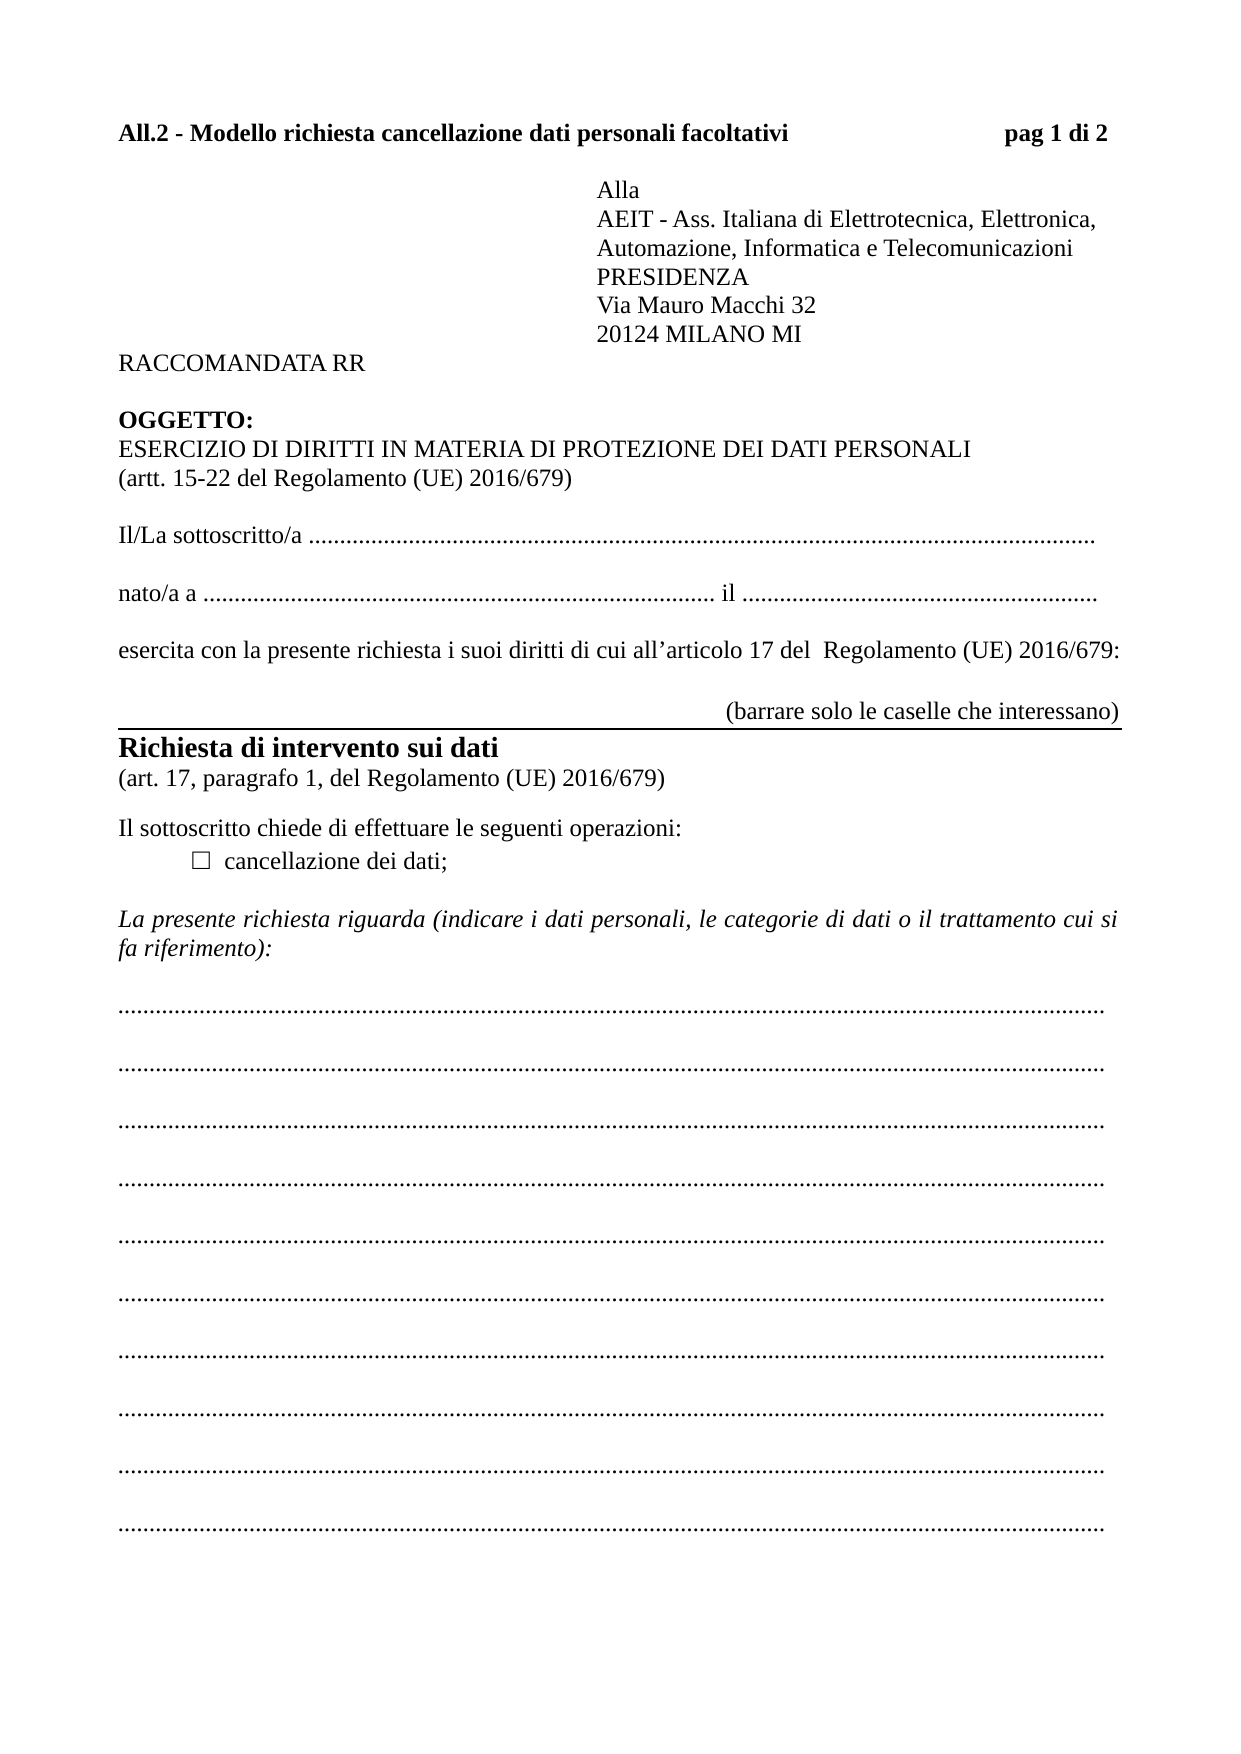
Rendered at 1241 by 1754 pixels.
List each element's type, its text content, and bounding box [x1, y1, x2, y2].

text Alla AEIT - Ass. Italiana di Elettrotecnica, Elettronica, Automazione, Informatica e Telecomunicazioni PRESIDENZA Via Mauro Macchi 32 20124 MILANO MI [596, 176, 1122, 348]
text nato/a a .................................................................................. il ......................................................... [118, 578, 1122, 607]
text Richiesta di intervento sui dati [118, 730, 1122, 763]
text (barrare solo le caselle che interessano) [118, 693, 1122, 728]
text Il/La sottoscritto/a .............................................................................................................................. [118, 521, 1122, 549]
text OGGETTO: [118, 406, 1122, 434]
text RACCOMANDATA RR [118, 348, 1122, 377]
text Il sottoscritto chiede di effettuare le seguenti operazioni: [118, 813, 1122, 842]
text .............................................................................................................................................................. [118, 990, 1122, 1019]
text ESERCIZIO DI DIRITTI IN MATERIA DI PROTEZIONE DEI DATI PERSONALI [118, 434, 1122, 463]
text esercita con la presente richiesta i suoi diritti di cui all’articolo 17 del Regolamento (UE) 2016/679: [118, 636, 1122, 664]
text .............................................................................................................................................................. [118, 1220, 1122, 1249]
text .............................................................................................................................................................. [118, 1278, 1122, 1307]
list (art. 17, paragrafo 1, del Regolamento (UE) 2016/679) [118, 763, 1093, 792]
text .............................................................................................................................................................. [118, 1048, 1122, 1077]
text La presente richiesta riguarda (indicare i dati personali, le categorie di dati o il trattamento cui si fa riferimento): [118, 904, 1122, 962]
text .............................................................................................................................................................. [118, 1335, 1122, 1364]
text (artt. 15-22 del Regolamento (UE) 2016/679) [118, 463, 1122, 492]
text □ cancellazione dei dati; [118, 842, 1122, 875]
text .............................................................................................................................................................. [118, 1163, 1122, 1192]
text .............................................................................................................................................................. [118, 1450, 1122, 1479]
text .............................................................................................................................................................. [118, 1508, 1122, 1537]
text All.2 - Modello richiesta cancellazione dati personali facoltativi pag 1 di 2 [118, 118, 1122, 147]
text .............................................................................................................................................................. [118, 1105, 1122, 1134]
text .............................................................................................................................................................. [118, 1393, 1122, 1422]
